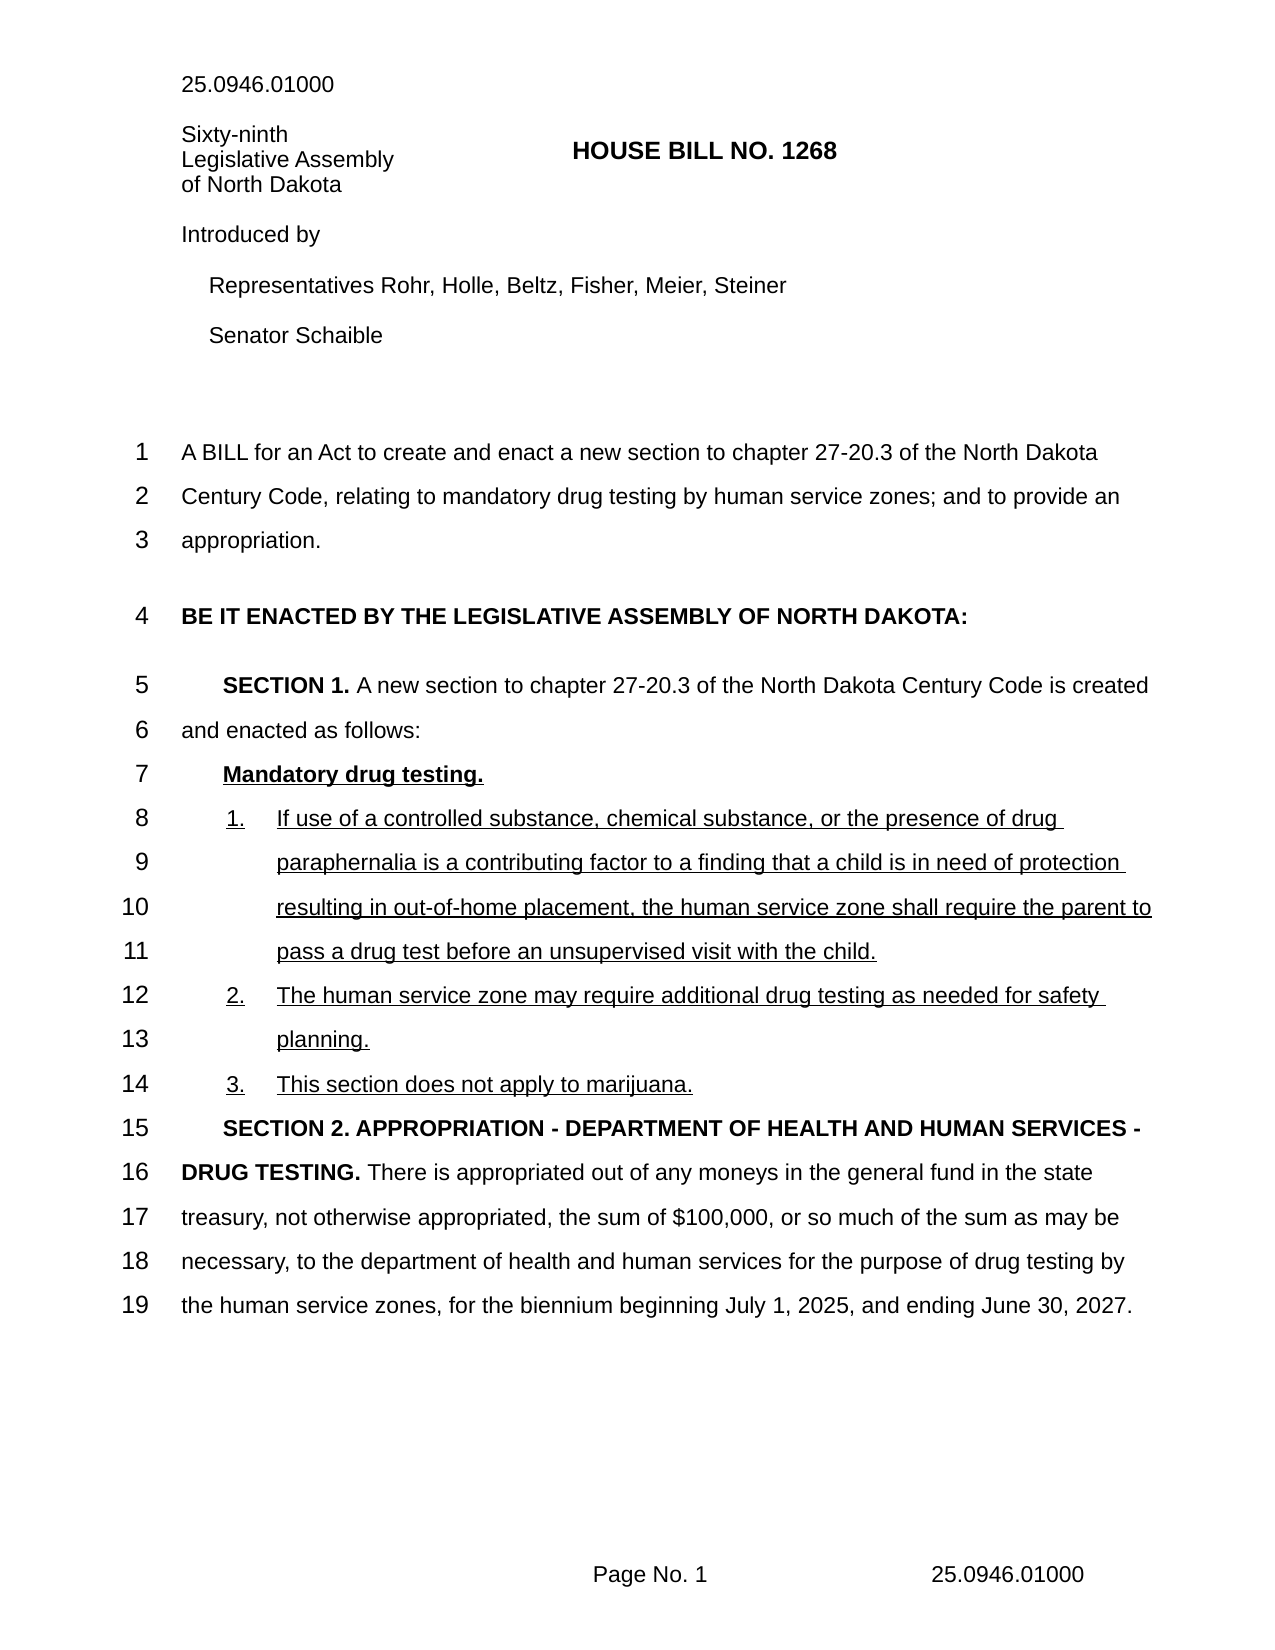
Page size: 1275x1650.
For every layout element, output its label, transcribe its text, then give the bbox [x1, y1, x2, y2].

text 3. This section does not apply to marijuana. [181, 1057, 1154, 1101]
title A BILL for an Act to create and enact a new section to chapter 27‑20.3 of the North Dakota Century Code, relating to mandatory drug testing by human service zones; and to provide an appropriation. [181, 425, 1154, 558]
text Legislative Assembly [181, 148, 1154, 173]
text 25.0946.01000 [181, 73, 1154, 133]
text Senator Schaible [208, 325, 1154, 348]
text 1. If use of a controlled substance, chemical substance, or the presence of drug paraphernalia is a contributing factor to a finding that a child is in need of protection resulting in out‑of‑home placement, the human service zone shall require the parent to pass a drug test before an unsupervised visit with the child. [181, 791, 1154, 968]
text BE IT ENACTED BY THE LEGISLATIVE ASSEMBLY OF NORTH DAKOTA: [181, 589, 1154, 633]
text SECTION 1. A new section to chapter 27‑20.3 of the North Dakota Century Code is created and enacted as follows: [181, 658, 1154, 747]
text Introduced by [181, 223, 1154, 248]
text Sixty-ninth [181, 123, 1154, 148]
subtitle Mandatory drug testing. [181, 747, 1154, 791]
text Representatives Rohr, Holle, Beltz, Fisher, Meier, Steiner [208, 275, 1154, 298]
text 2. The human service zone may require additional drug testing as needed for safety planning. [181, 968, 1154, 1057]
title House BILL NO. 1268 [565, 136, 837, 165]
text SECTION 2. APPROPRIATION ‑ DEPARTMENT OF HEALTH AND HUMAN SERVICES ‑ DRUG TESTING. There is appropriated out of any moneys in the general fund in the state treasury, not otherwise appropriated, the sum of $100,000, or so much of the sum as may be necessary, to the department of health and human services for the purpose of drug testing by the human service zones, for the biennium beginning July 1, 2025, and ending June 30, 2027. [181, 1101, 1154, 1322]
text of North Dakota [181, 173, 1154, 198]
